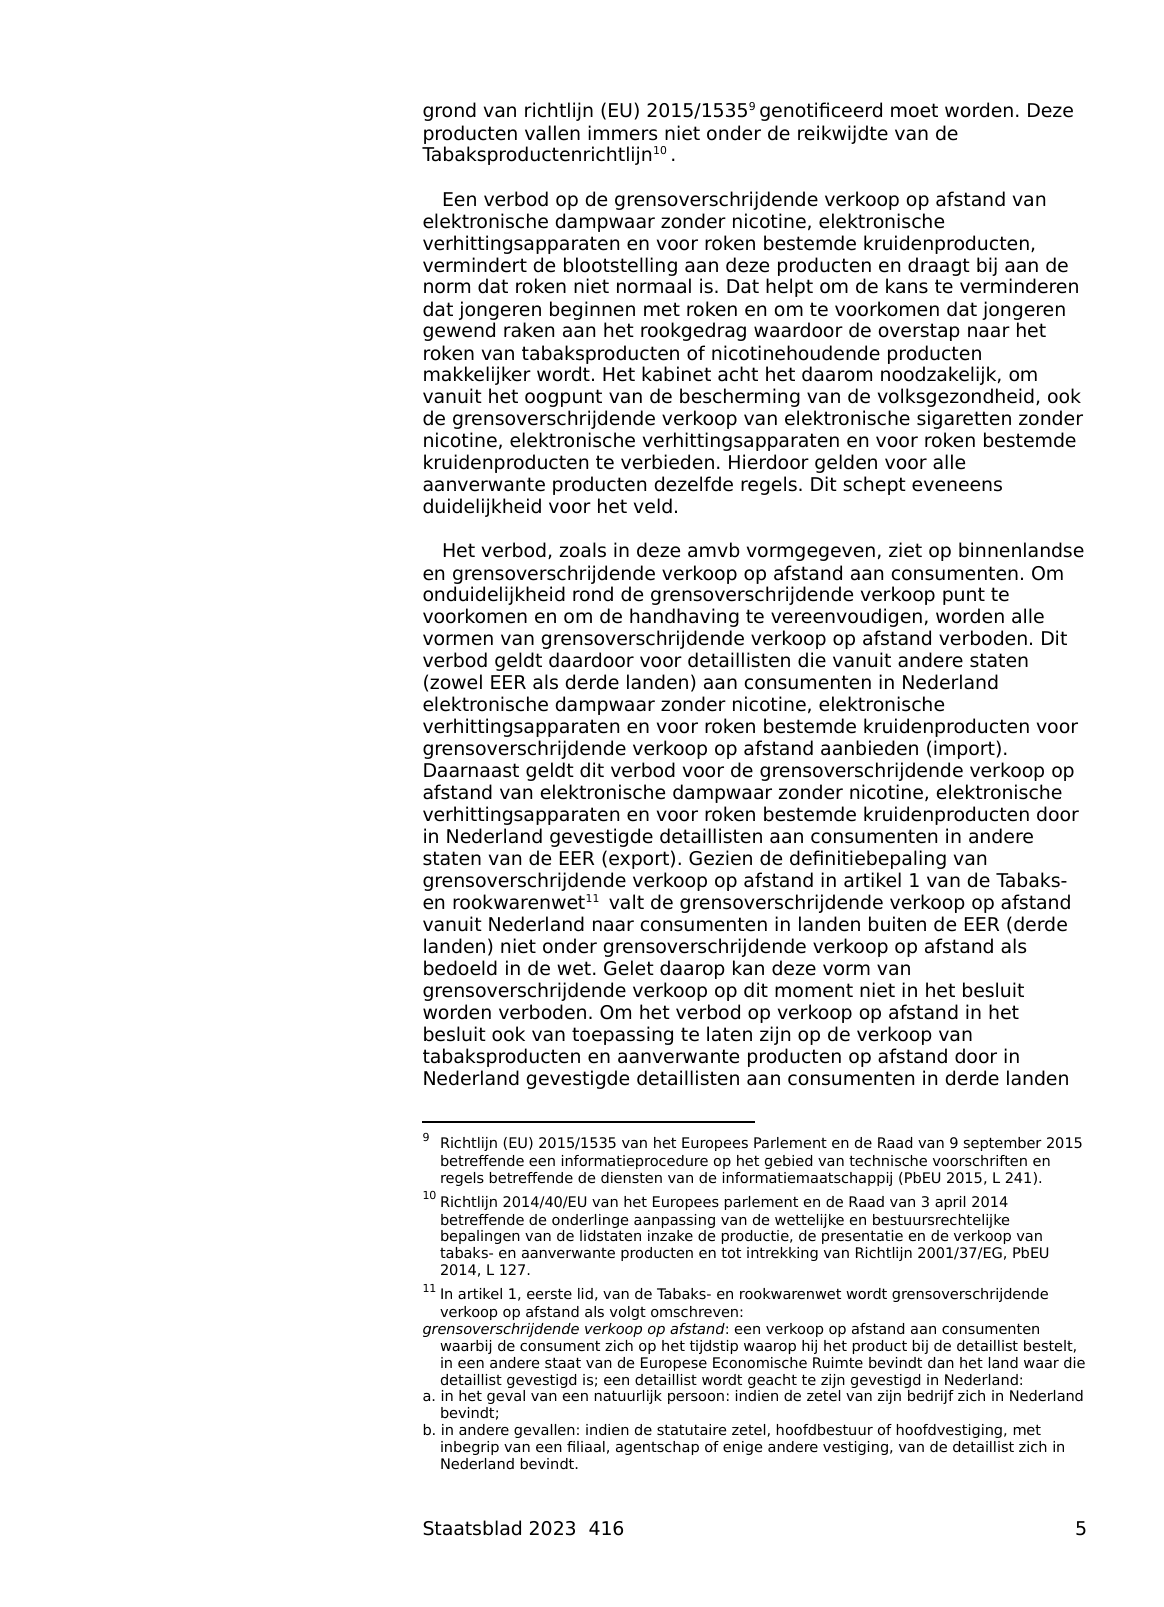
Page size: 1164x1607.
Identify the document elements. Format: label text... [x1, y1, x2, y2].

text a. in het geval van een natuurlijk persoon: indien de zetel van zijn bedrijf zich in Nederland bevindt; [422, 1388, 1087, 1422]
text grond van richtlijn (EU) 2015/1535genotificeerd moet worden. Deze producten vallen immers niet onder de reikwijdte van de Tabaksproductenrichtlijn. [422, 100, 1087, 166]
text Richtlijn 2014/40/EU van het Europees parlement en de Raad van 3 april 2014 betreffende de onderlinge aanpassing van de wettelijke en bestuursrechtelijke bepalingen van de lidstaten inzake de productie, de presentatie en de verkoop van tabaks- en aanverwante producten en tot intrekking van Richtlijn 2001/37/EG, PbEU 2014, L 127. [422, 1189, 1087, 1279]
text In artikel 1, eerste lid, van de Tabaks- en rookwarenwet wordt grensoverschrijdende verkoop op afstand als volgt omschreven: [422, 1282, 1087, 1321]
text grensoverschrijdende verkoop op afstand: een verkoop op afstand aan consumenten waarbij de consument zich op het tijdstip waarop hij het product bij de detaillist bestelt, in een andere staat van de Europese Economische Ruimte bevindt dan het land waar die detaillist gevestigd is; een detaillist wordt geacht te zijn gevestigd in Nederland: [422, 1321, 1087, 1388]
text b. in andere gevallen: indien de statutaire zetel, hoofdbestuur of hoofdvestiging, met inbegrip van een filiaal, agentschap of enige andere vestiging, van de detaillist zich in Nederland bevindt. [422, 1422, 1087, 1473]
text Richtlijn (EU) 2015/1535 van het Europees Parlement en de Raad van 9 september 2015 betreffende een informatieprocedure op het gebied van technische voorschriften en regels betreffende de diensten van de informatiemaatschappij (PbEU 2015, L 241). [422, 1131, 1087, 1187]
text Een verbod op de grensoverschrijdende verkoop op afstand van elektronische dampwaar zonder nicotine, elektronische verhittingsapparaten en voor roken bestemde kruidenproducten, vermindert de blootstelling aan deze producten en draagt bij aan de norm dat roken niet normaal is. Dat helpt om de kans te verminderen dat jongeren beginnen met roken en om te voorkomen dat jongeren gewend raken aan het rookgedrag waardoor de overstap naar het roken van tabaksproducten of nicotinehoudende producten makkelijker wordt. Het kabinet acht het daarom noodzakelijk, om vanuit het oogpunt van de bescherming van de volksgezondheid, ook de grensoverschrijdende verkoop van elektronische sigaretten zonder nicotine, elektronische verhittingsapparaten en voor roken bestemde kruidenproducten te verbieden. Hierdoor gelden voor alle aanverwante producten dezelfde regels. Dit schept eveneens duidelijkheid voor het veld. [422, 188, 1087, 518]
text Het verbod, zoals in deze amvb vormgegeven, ziet op binnenlandse en grensoverschrijdende verkoop op afstand aan consumenten. Om onduidelijkheid rond de grensoverschrijdende verkoop punt te voorkomen en om de handhaving te vereenvoudigen, worden alle vormen van grensoverschrijdende verkoop op afstand verboden. Dit verbod geldt daardoor voor detaillisten die vanuit andere staten (zowel EER als derde landen) aan consumenten in Nederland elektronische dampwaar zonder nicotine, elektronische verhittingsapparaten en voor roken bestemde kruidenproducten voor grensoverschrijdende verkoop op afstand aanbieden (import). Daarnaast geldt dit verbod voor de grensoverschrijdende verkoop op afstand van elektronische dampwaar zonder nicotine, elektronische verhittingsapparaten en voor roken bestemde kruidenproducten door in Nederland gevestigde detaillisten aan consumenten in andere staten van de EER (export). Gezien de definitiebepaling van grensoverschrijdende verkoop op afstand in artikel 1 van de Tabaks- en rookwarenwet valt de grensoverschrijdende verkoop op afstand vanuit Nederland naar consumenten in landen buiten de EER (derde landen) niet onder grensoverschrijdende verkoop op afstand als bedoeld in de wet. Gelet daarop kan deze vorm van grensoverschrijdende verkoop op dit moment niet in het besluit worden verboden. Om het verbod op verkoop op afstand in het besluit ook van toepassing te laten zijn op de verkoop van tabaksproducten en aanverwante producten op afstand door in Nederland gevestigde detaillisten aan consumenten in derde landen [422, 540, 1087, 1090]
